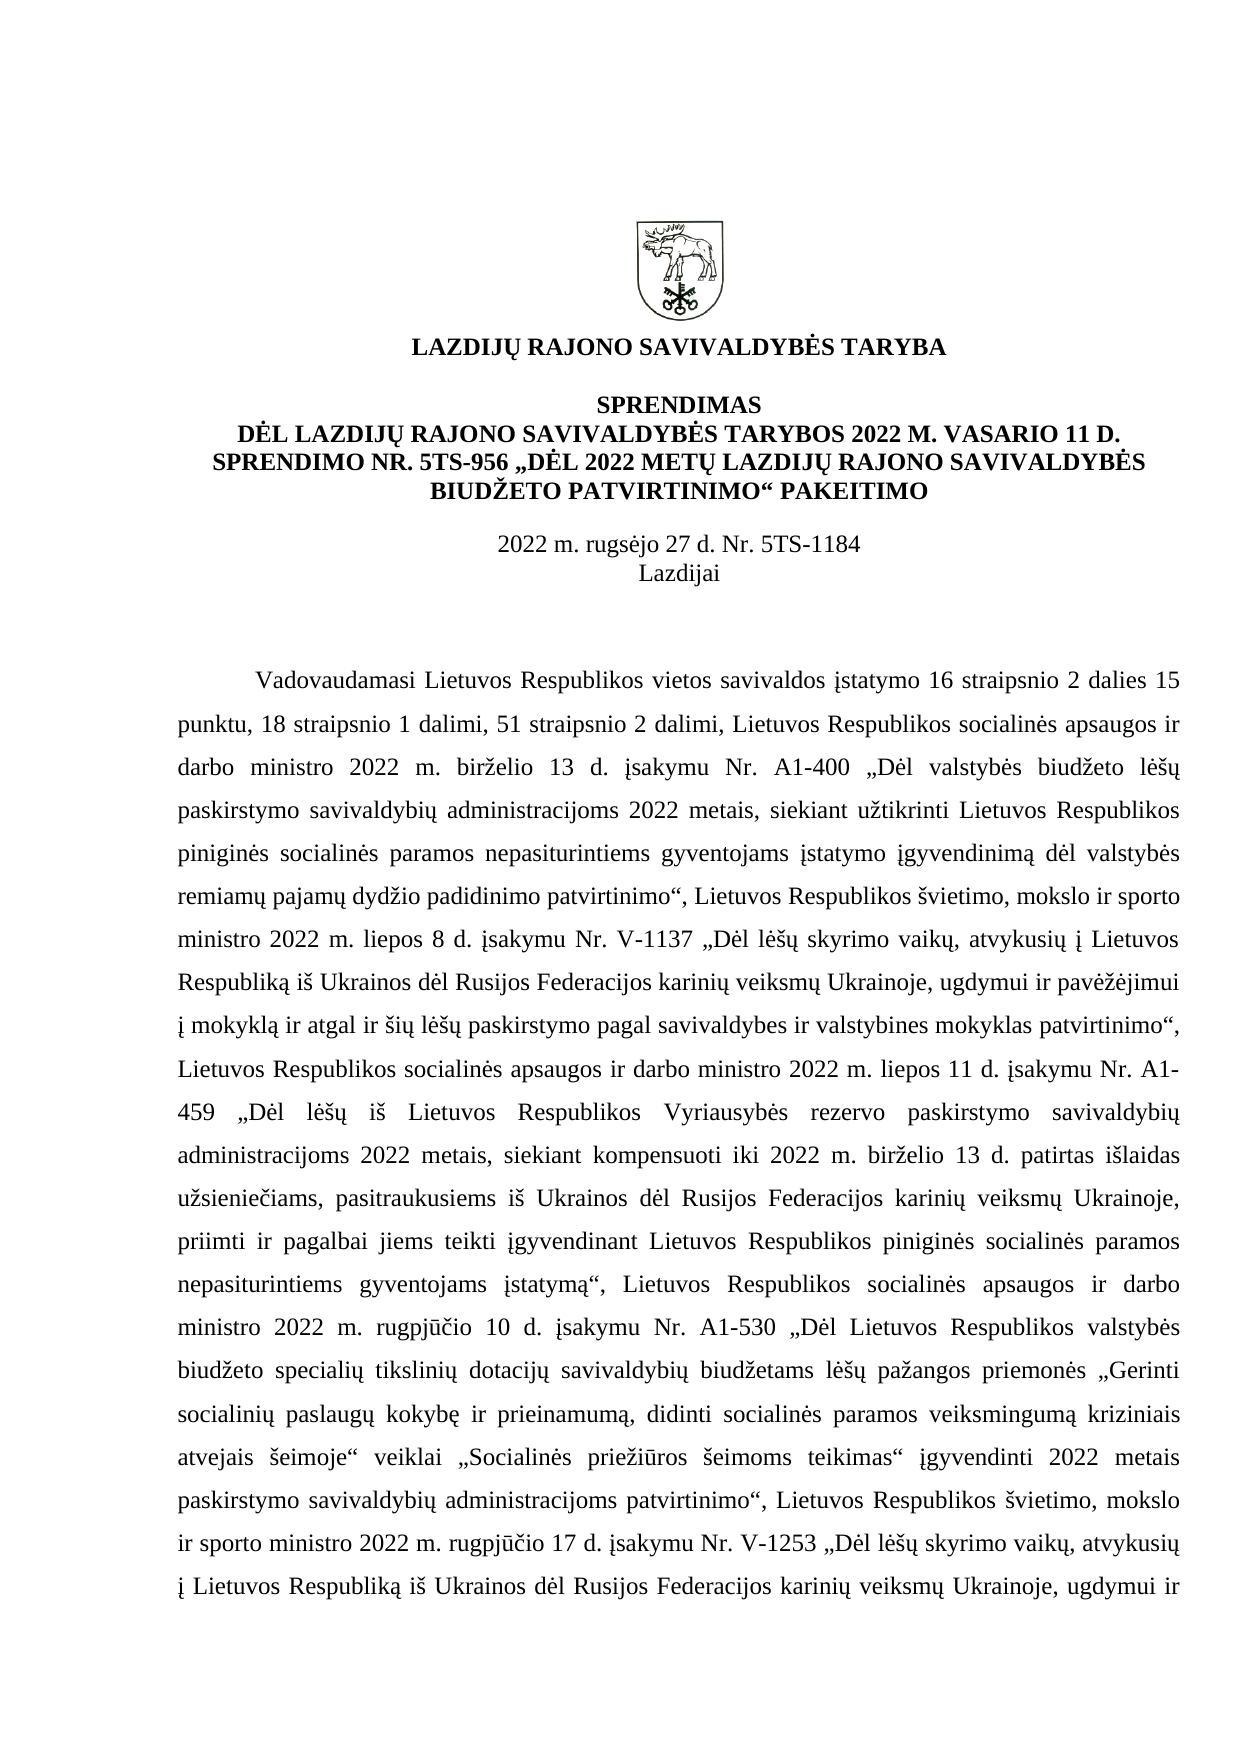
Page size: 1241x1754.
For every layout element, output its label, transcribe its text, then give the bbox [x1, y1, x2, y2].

text 2022 m. rugsėjo 27 d. Nr. 5TS-1184 [177, 529, 1181, 558]
text DĖL LAZDIJŲ RAJONO SAVIVALDYBĖS TARYBOS 2022 M. VASARIO 11 D. SPRENDIMO NR. 5TS-956 „DĖL 2022 METŲ LAZDIJŲ RAJONO SAVIVALDYBĖS BIUDŽETO PATVIRTINIMO“ PAKEITIMO [177, 419, 1181, 505]
text Vadovaudamasi Lietuvos Respublikos vietos savivaldos įstatymo 16 straipsnio 2 dalies 15 punktu, 18 straipsnio 1 dalimi, 51 straipsnio 2 dalimi, Lietuvos Respublikos socialinės apsaugos ir darbo ministro 2022 m. birželio 13 d. įsakymu Nr. A1-400 „Dėl valstybės biudžeto lėšų paskirstymo savivaldybių administracijoms 2022 metais, siekiant užtikrinti Lietuvos Respublikos piniginės socialinės paramos nepasiturintiems gyventojams įstatymo įgyvendinimą dėl valstybės remiamų pajamų dydžio padidinimo patvirtinimo“, Lietuvos Respublikos švietimo, mokslo ir sporto ministro 2022 m. liepos 8 d. įsakymu Nr. V-1137 „Dėl lėšų skyrimo vaikų, atvykusių į Lietuvos Respubliką iš Ukrainos dėl Rusijos Federacijos karinių veiksmų Ukrainoje, ugdymui ir pavėžėjimui į mokyklą ir atgal ir šių lėšų paskirstymo pagal savivaldybes ir valstybines mokyklas patvirtinimo“, Lietuvos Respublikos socialinės apsaugos ir darbo ministro 2022 m. liepos 11 d. įsakymu Nr. A1-459 „Dėl lėšų iš Lietuvos Respublikos Vyriausybės rezervo paskirstymo savivaldybių administracijoms 2022 metais, siekiant kompensuoti iki 2022 m. birželio 13 d. patirtas išlaidas užsieniečiams, pasitraukusiems iš Ukrainos dėl Rusijos Federacijos karinių veiksmų Ukrainoje, priimti ir pagalbai jiems teikti įgyvendinant Lietuvos Respublikos piniginės socialinės paramos nepasiturintiems gyventojams įstatymą“, Lietuvos Respublikos socialinės apsaugos ir darbo ministro 2022 m. rugpjūčio 10 d. įsakymu Nr. A1-530 „Dėl Lietuvos Respublikos valstybės biudžeto specialių tikslinių dotacijų savivaldybių biudžetams lėšų pažangos priemonės „Gerinti socialinių paslaugų kokybę ir prieinamumą, didinti socialinės paramos veiksmingumą kriziniais atvejais šeimoje“ veiklai „Socialinės priežiūros šeimoms teikimas“ įgyvendinti 2022 metais paskirstymo savivaldybių administracijoms patvirtinimo“, Lietuvos Respublikos švietimo, mokslo ir sporto ministro 2022 m. rugpjūčio 17 d. įsakymu Nr. V-1253 „Dėl lėšų skyrimo vaikų, atvykusių į Lietuvos Respubliką iš Ukrainos dėl Rusijos Federacijos karinių veiksmų Ukrainoje, ugdymui ir [177, 666, 1181, 1600]
text Lazdijai [177, 558, 1181, 587]
text LAZDIJŲ RAJONO SAVIVALDYBĖS TARYBA [177, 332, 1181, 361]
text SPRENDIMAS [177, 390, 1181, 419]
